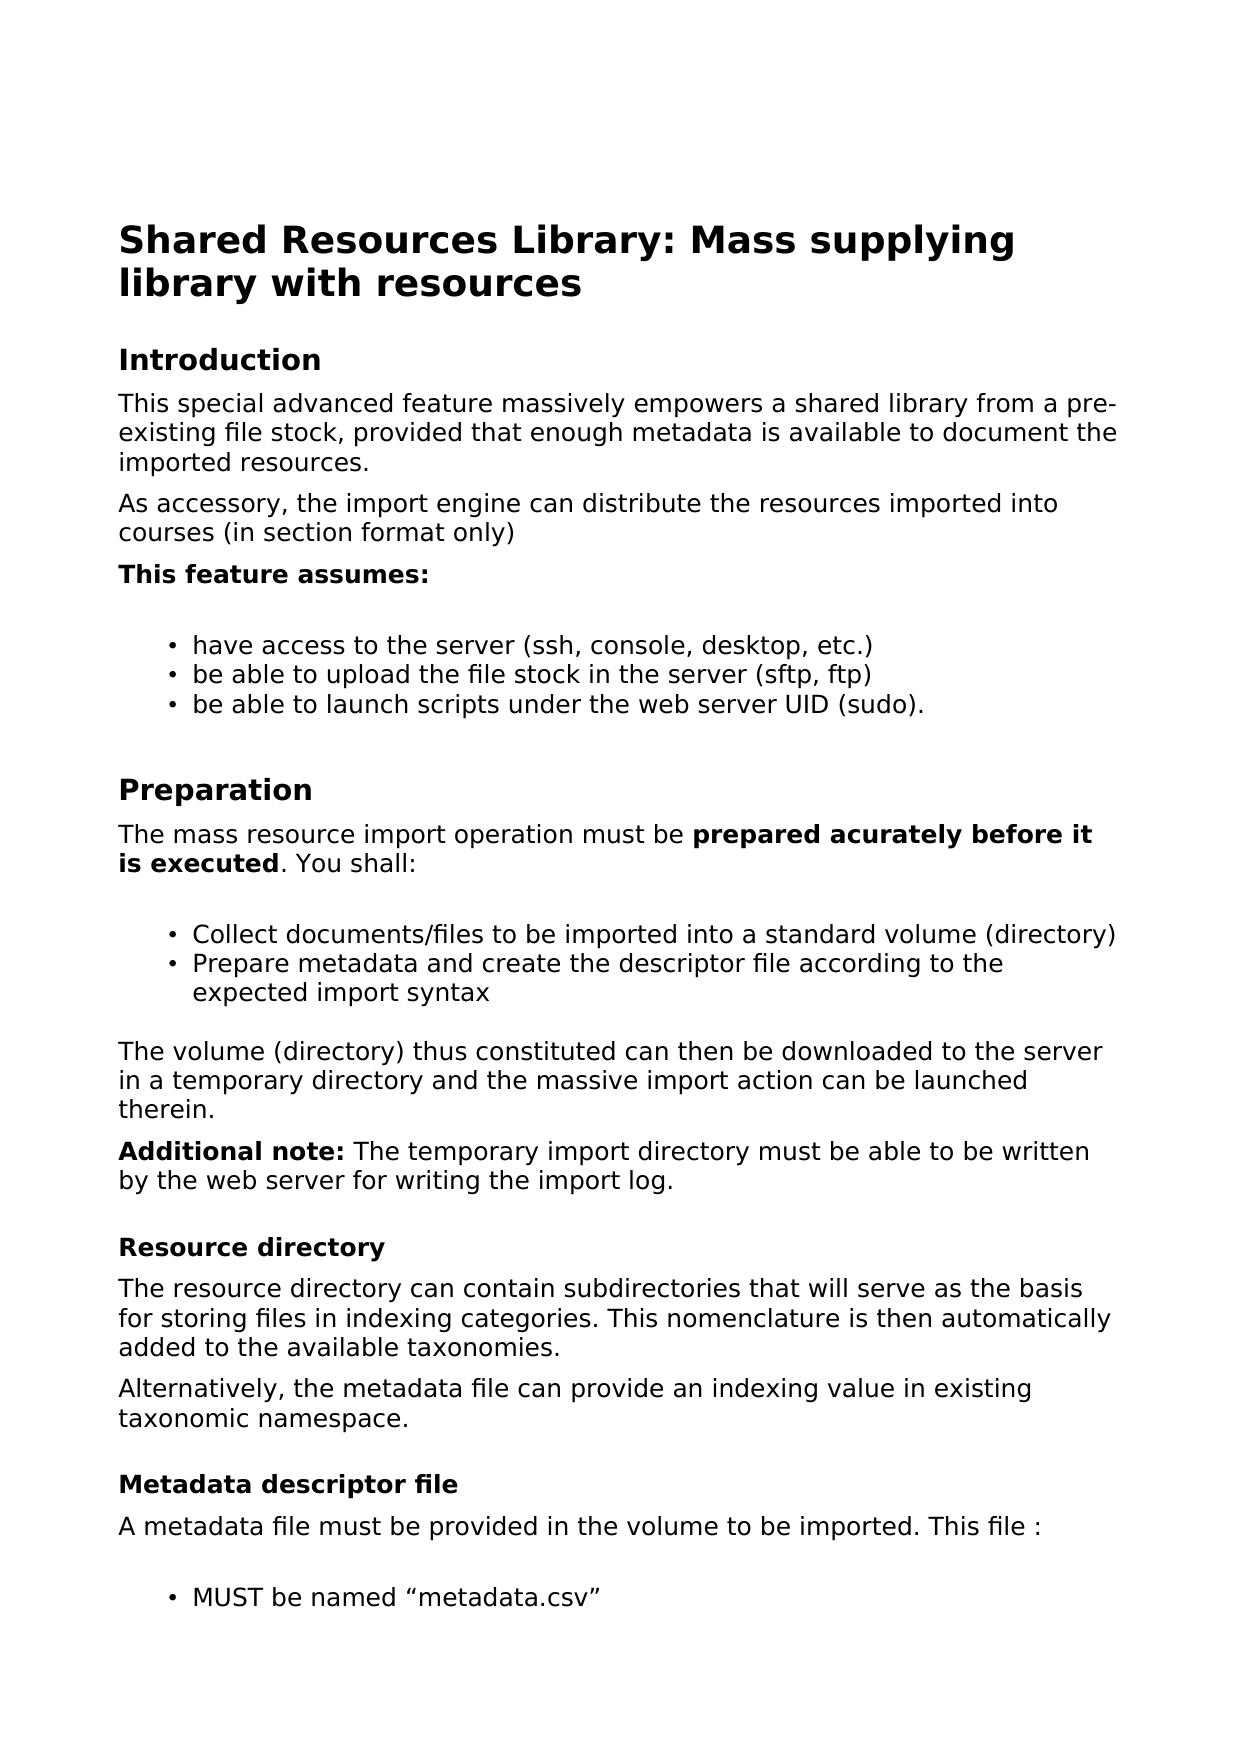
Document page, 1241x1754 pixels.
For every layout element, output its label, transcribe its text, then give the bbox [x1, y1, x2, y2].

subtitle Metadata descriptor file [118, 1471, 1122, 1500]
text As accessory, the import engine can distribute the resources imported into courses (in section format only) [118, 489, 1122, 548]
text Alternatively, the metadata file can provide an indexing value in existing taxonomic namespace. [118, 1375, 1122, 1433]
list have access to the server (ssh, console, desktop, etc.) [177, 631, 1122, 661]
text The volume (directory) thus constituted can then be downloaded to the server in a temporary directory and the massive import action can be launched therein. [118, 1037, 1122, 1125]
subtitle Introduction [118, 343, 1122, 377]
subtitle Shared Resources Library: Mass supplying library with resources [118, 218, 1122, 306]
text Additional note: The temporary import directory must be able to be written by the web server for writing the import log. [118, 1137, 1122, 1196]
subtitle Preparation [118, 773, 1122, 807]
list Collect documents/files to be imported into a standard volume (directory) [177, 920, 1122, 949]
text This feature assumes: [118, 560, 1122, 589]
text This special advanced feature massively empowers a shared library from a pre-existing file stock, provided that enough metadata is available to document the imported resources. [118, 389, 1122, 477]
subtitle Resource directory [118, 1233, 1122, 1262]
text A metadata file must be provided in the volume to be imported. This file : [118, 1512, 1122, 1541]
list be able to launch scripts under the web server UID (sudo). [177, 690, 1122, 719]
list MUST be named “metadata.csv” [177, 1583, 1122, 1612]
list Prepare metadata and create the descriptor file according to the expected import syntax [177, 949, 1122, 1008]
text The mass resource import operation must be prepared acurately before it is executed. You shall: [118, 820, 1122, 878]
list be able to upload the file stock in the server (sftp, ftp) [177, 661, 1122, 690]
text The resource directory can contain subdirectories that will serve as the basis for storing files in indexing categories. This nomenclature is then automatically added to the available taxonomies. [118, 1275, 1122, 1362]
